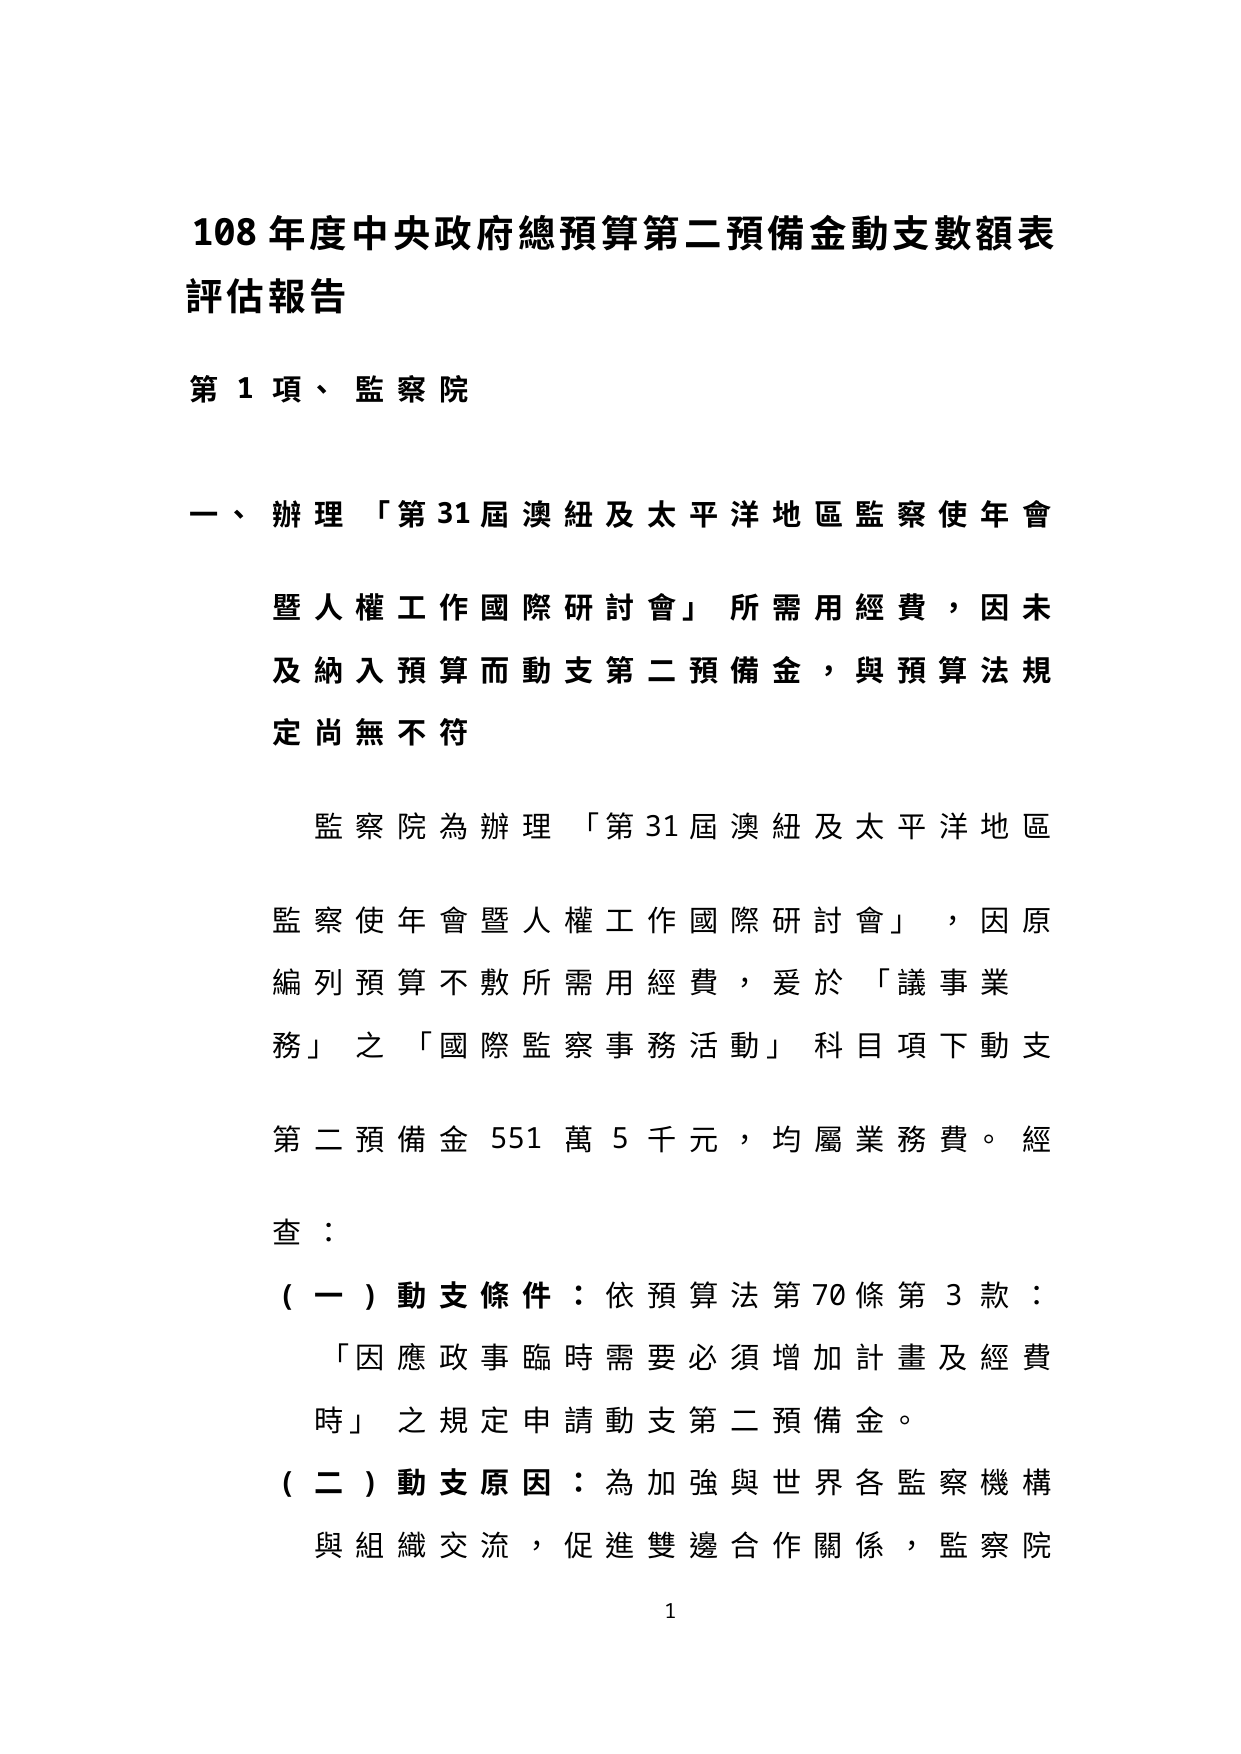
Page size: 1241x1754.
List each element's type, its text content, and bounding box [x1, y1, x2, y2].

text 監察院為辦理「第31屆澳紐及太平洋地區監察使年會暨人權工作國際研討會」，因原編列預算不敷所需用經費，爰於「議事業務」之「國際監察事務活動」科目項下動支第二預備金551萬5千元，均屬業務費。經查： [242, 752, 1058, 1252]
text 第1項、監察院 [183, 314, 1058, 439]
text 一、辦理「第31屆澳紐及太平洋地區監察使年會暨人權工作國際研討會」所需用經費，因未及納入預算而動支第二預備金，與預算法規定尚無不符 [183, 439, 1058, 752]
text (二)動支原因：為加強與世界各監察機構與組織交流，促進雙邊合作關係，監察院 [242, 1439, 1058, 1564]
text 108年度中央政府總預算第二預備金動支數額表評估報告 [183, 189, 1058, 314]
text (一)動支條件：依預算法第70條第3款：「因應政事臨時需要必須增加計畫及經費時」之規定申請動支第二預備金。 [242, 1252, 1058, 1439]
